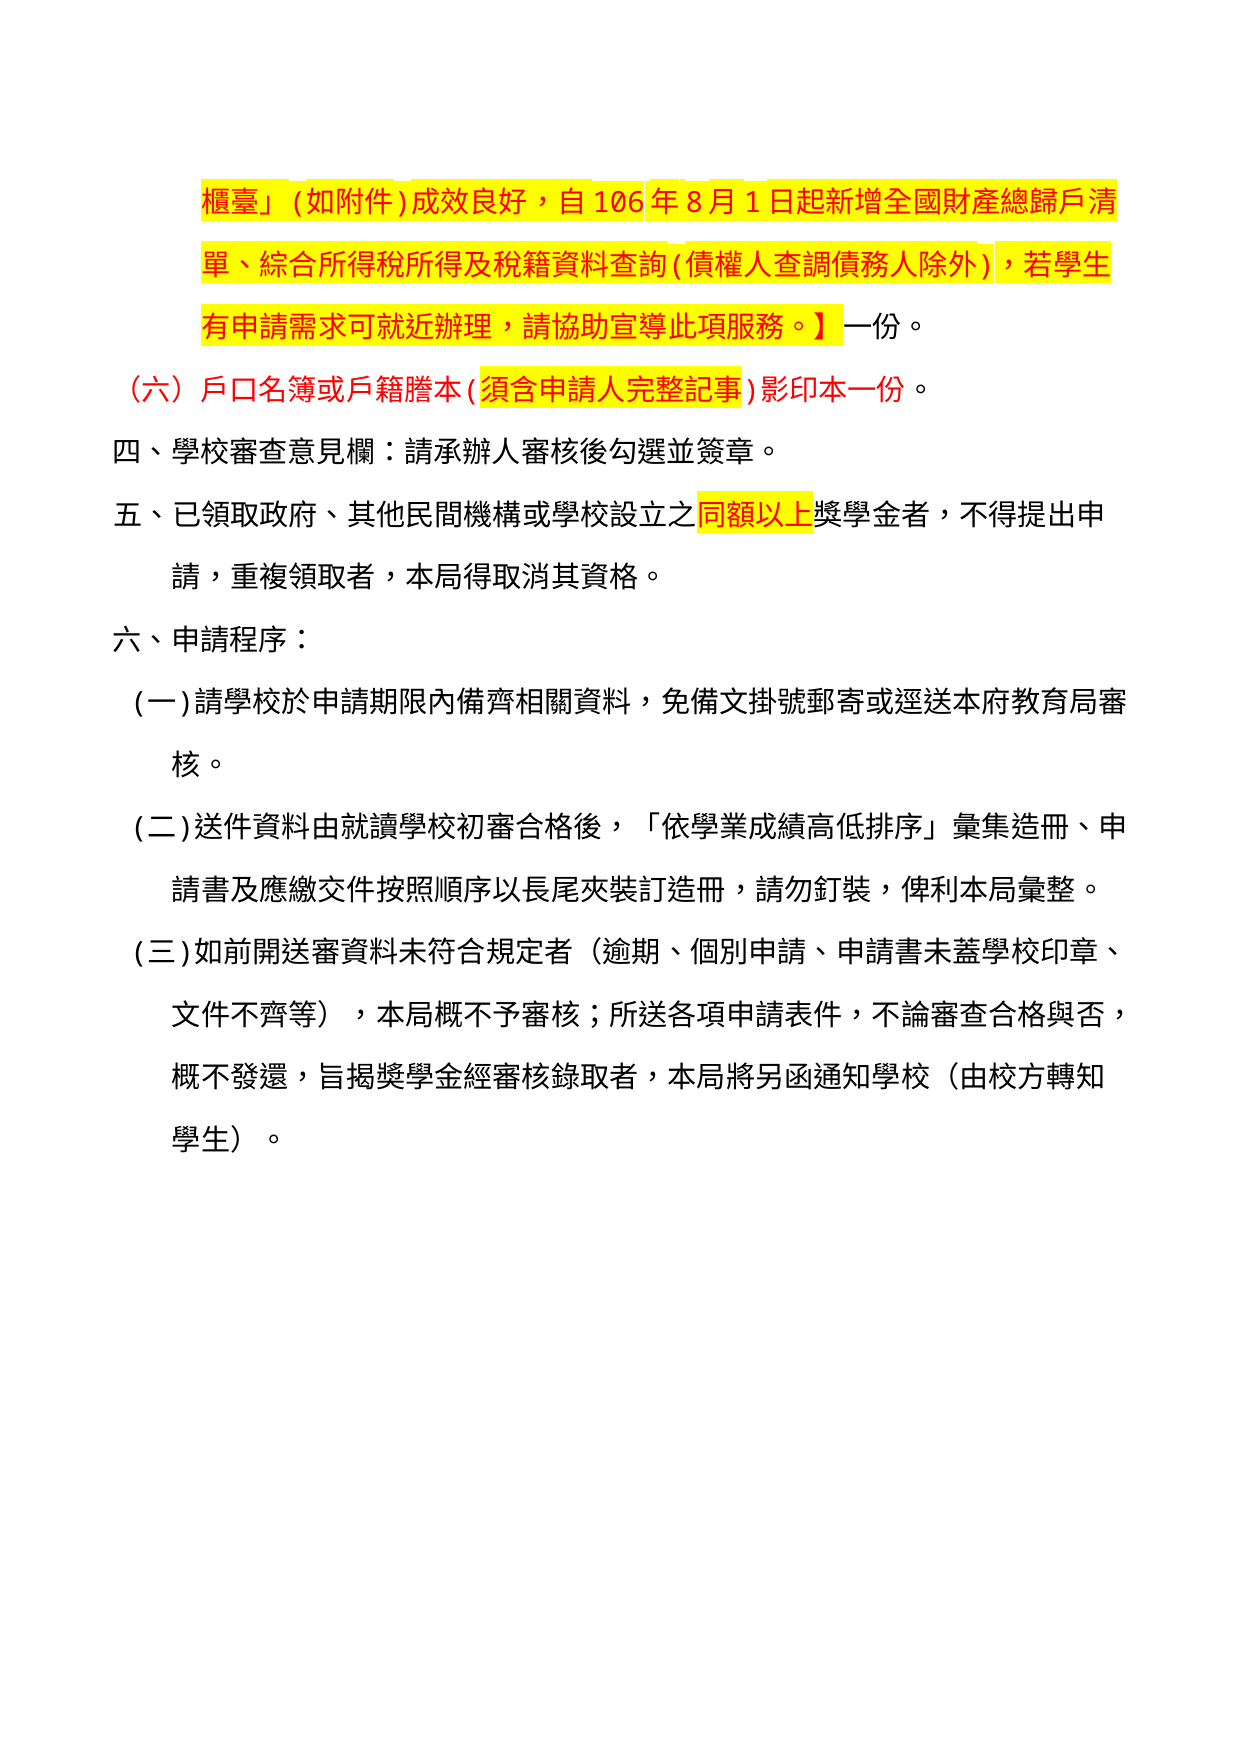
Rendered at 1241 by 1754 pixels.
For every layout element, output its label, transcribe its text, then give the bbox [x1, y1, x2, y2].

text （五）區公所開立低、中低收入戶證明書、特殊境遇家庭核准公文或國稅局開立最近一年度綜合所得稅各類所得資料清單【本府財政稅務局於白河、玉井、麻豆、永康、東南、歸仁、安南等7個地政事務所，新營、麻豆、臺南等3個監理站及善化區公所等11處設置「多點‧跨區‧全功能稅務櫃臺」(如附件)成效良好，自106年8月1日起新增全國財產總歸戶清單、綜合所得稅所得及稅籍資料查詢(債權人查調債務人除外)，若學生有申請需求可就近辦理，請協助宣導此項服務。】一份。 [112, 158, 1128, 346]
text (一)請學校於申請期限內備齊相關資料，免備文掛號郵寄或逕送本府教育局審核。 [112, 658, 1128, 783]
text (二)送件資料由就讀學校初審合格後，「依學業成績高低排序」彙集造冊、申請書及應繳交件按照順序以長尾夾裝訂造冊，請勿釘裝，俾利本局彙整。 [112, 783, 1128, 908]
text 六、申請程序： [112, 596, 1128, 658]
text 五、已領取政府、其他民間機構或學校設立之同額以上獎學金者，不得提出申請，重複領取者，本局得取消其資格。 [113, 471, 1128, 596]
text 四、學校審查意見欄：請承辦人審核後勾選並簽章。 [112, 408, 1128, 471]
text (三)如前開送審資料未符合規定者（逾期、個別申請、申請書未蓋學校印章、文件不齊等），本局概不予審核；所送各項申請表件，不論審查合格與否，概不發還，旨揭奬學金經審核錄取者，本局將另函通知學校（由校方轉知學生）。 [112, 908, 1128, 1158]
text （六）戶口名簿或戶籍謄本(須含申請人完整記事)影印本一份。 [112, 346, 1128, 408]
